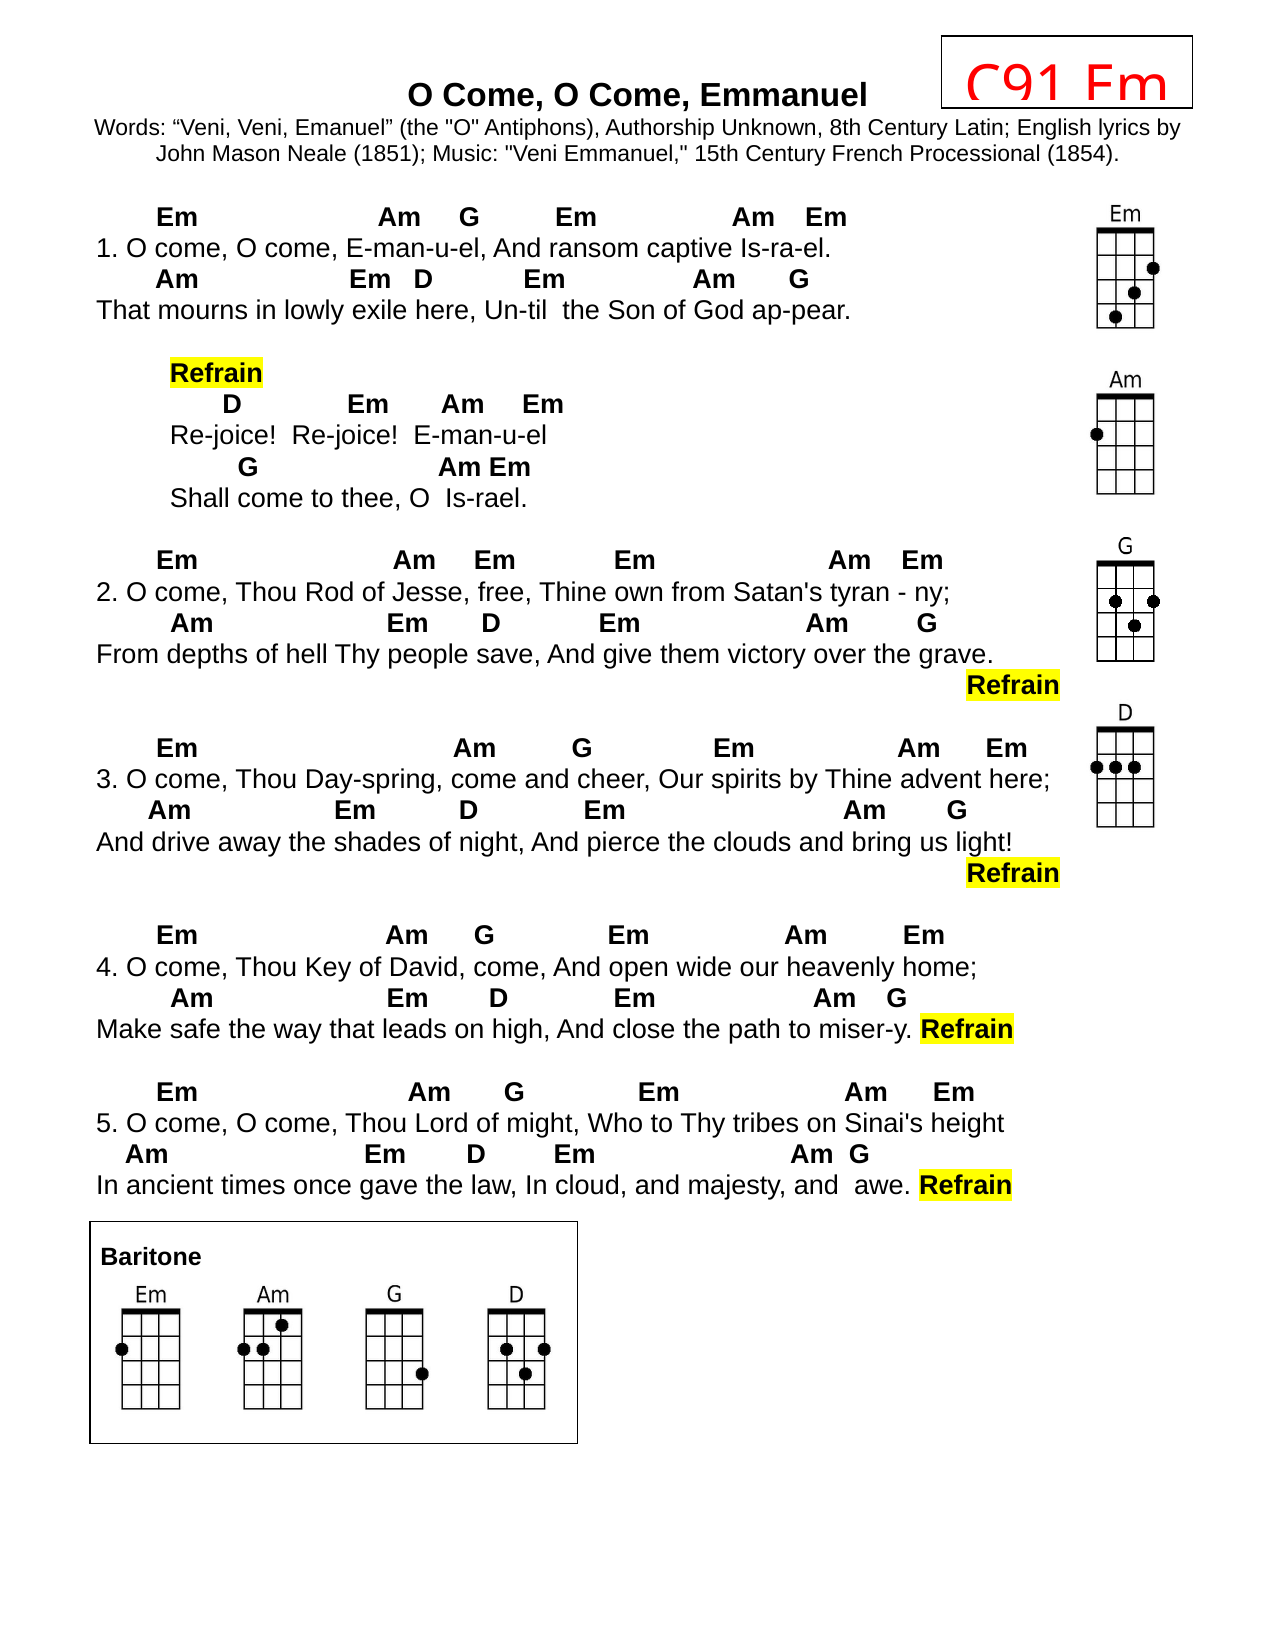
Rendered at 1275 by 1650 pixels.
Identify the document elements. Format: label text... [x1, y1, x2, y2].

picture [1069, 366, 1182, 517]
table_cell [1065, 361, 1185, 527]
table_cell [578, 1276, 699, 1443]
text O Come, O Come, Emmanuel [942, 37, 1192, 107]
table_cell [943, 1221, 1065, 1276]
table_header Em Am G Em Am Em 1. O come, O come, E-man-u-el, And ransom captive Is-ra-el. Am Em D Em Am G That mourns in lowly exile here, Un-til the Son of God ap-pear. Refrain D Em Am Em Re-joice! Re-joice! E-man-u-el G Am Em Shall come to thee, O Is-rael. Em Am Em Em Am Em 2. O come, Thou Rod of Jesse, free, Thine own from Satan's tyran - ny; Am Em D Em Am G From depths of hell Thy people save, And give them victory over the grave. Refrain Em Am G Em Am Em 3. O come, Thou Day-spring, come and cheer, Our spirits by Thine advent here; Am Em D Em Am G And drive away the shades of night, And pierce the clouds and bring us light! Refrain Em Am G Em Am Em 4. O come, Thou Key of David, come, And open wide our heavenly home; Am Em D Em Am G Make safe the way that leads on high, And close the path to miser-y. Refrain Em Am G Em Am Em 5. O come, O come, Thou Lord of might, Who to Thy tribes on Sinai's height Am Em D Em Am G In ancient times once gave the law, In cloud, and majesty, and awe. Refrain [90, 195, 1065, 1221]
table_cell [334, 1276, 456, 1443]
table_cell Baritone [91, 1222, 212, 1276]
picture [1069, 699, 1182, 850]
table_cell [1065, 694, 1185, 1221]
text O Come, O Come, Emmanuel [90, 75, 1185, 113]
picture [94, 1282, 208, 1432]
text Words: “Veni, Veni, Emanuel” (the "O" Antiphons), Authorship Unknown, 8th Century Latin; English lyrics by John Mason Neale (1851); Music: "Veni Emmanuel," 15th Century French Processional (1854). [90, 113, 1185, 166]
picture [1069, 200, 1182, 351]
table_cell [1065, 1276, 1185, 1443]
picture [1069, 533, 1182, 684]
table_cell [578, 1221, 699, 1276]
table_cell [334, 1222, 456, 1276]
table_cell [1065, 1221, 1185, 1276]
table_cell [1065, 528, 1185, 694]
picture [460, 1282, 573, 1432]
table_header [1065, 195, 1185, 361]
table_cell [212, 1276, 334, 1443]
table_cell [821, 1221, 943, 1276]
picture [216, 1282, 329, 1432]
table_cell [456, 1276, 577, 1443]
table_cell [821, 1276, 943, 1443]
table_cell [699, 1221, 821, 1276]
table_cell [91, 1276, 212, 1443]
table_cell [943, 1276, 1065, 1443]
picture [338, 1282, 451, 1432]
table_cell [212, 1222, 334, 1276]
table_cell [456, 1222, 577, 1276]
text C91 Em [957, 44, 1177, 100]
table_cell [699, 1276, 821, 1443]
